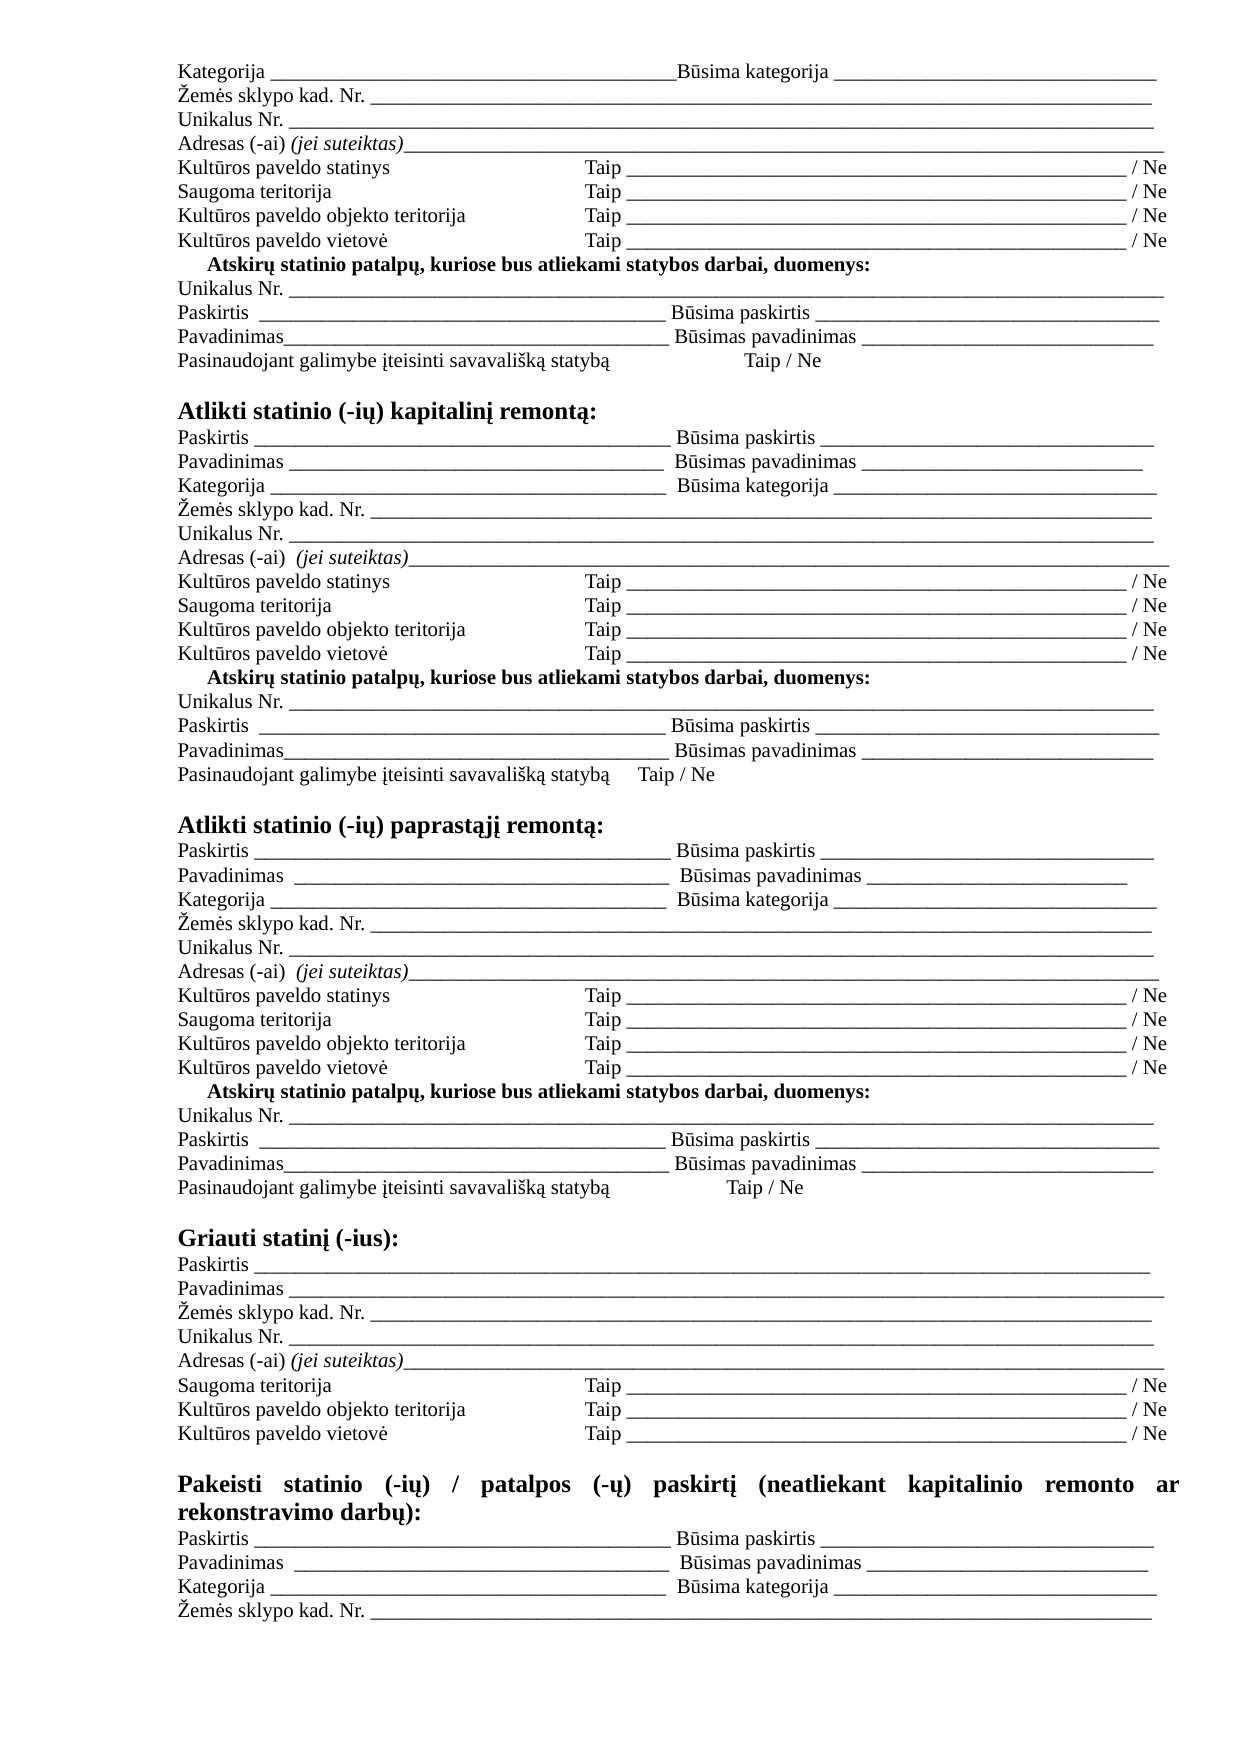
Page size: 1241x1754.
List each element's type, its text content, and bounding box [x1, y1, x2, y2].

text Pasinaudojant galimybe įteisinti savavališką statybą Taip / Ne [177, 762, 1181, 786]
text Saugoma teritorija Taip ________________________________________________ / Ne [177, 179, 1181, 203]
text Atskirų statinio patalpų, kuriose bus atliekami statybos darbai, duomenys: [177, 252, 1181, 276]
text Atlikti statinio (-ių) paprastąjį remontą: [177, 810, 1181, 838]
text Paskirtis _______________________________________ Būsima paskirtis _________________________________ [177, 300, 1181, 324]
text Kategorija ______________________________________ Būsima kategorija _______________________________ [177, 887, 1181, 911]
text Žemės sklypo kad. Nr. ___________________________________________________________________________ [177, 911, 1181, 935]
text Pavadinimas_____________________________________ Būsimas pavadinimas ____________________________ [177, 1151, 1181, 1175]
text Pavadinimas ____________________________________________________________________________________ [177, 1276, 1181, 1300]
text Paskirtis _______________________________________ Būsima paskirtis _________________________________ [177, 713, 1181, 737]
text Žemės sklypo kad. Nr. ___________________________________________________________________________ [177, 1598, 1181, 1622]
text Unikalus Nr. ___________________________________________________________________________________ [177, 1324, 1181, 1348]
text Kategorija _______________________________________Būsima kategorija _______________________________ [177, 59, 1181, 83]
text Unikalus Nr. ____________________________________________________________________________________ [177, 276, 1181, 300]
text Kultūros paveldo statinys Taip ________________________________________________ / Ne [177, 983, 1181, 1007]
text Kultūros paveldo vietovė Taip ________________________________________________ / Ne [177, 1421, 1181, 1445]
text Atskirų statinio patalpų, kuriose bus atliekami statybos darbai, duomenys: [177, 665, 1181, 689]
text Kategorija ______________________________________ Būsima kategorija _______________________________ [177, 1574, 1181, 1598]
text Saugoma teritorija Taip ________________________________________________ / Ne [177, 1372, 1181, 1397]
text Paskirtis ________________________________________ Būsima paskirtis ________________________________ [177, 425, 1181, 449]
text Unikalus Nr. ___________________________________________________________________________________ [177, 107, 1181, 131]
text Žemės sklypo kad. Nr. ___________________________________________________________________________ [177, 83, 1181, 107]
text Adresas (-ai) (jei suteiktas)_________________________________________________________________________ [177, 131, 1181, 155]
text Paskirtis ______________________________________________________________________________________ [177, 1252, 1181, 1276]
text Pavadinimas_____________________________________ Būsimas pavadinimas ____________________________ [177, 324, 1181, 348]
text Griauti statinį (-ius): [177, 1223, 1181, 1252]
text Kultūros paveldo objekto teritorija Taip ________________________________________________ / Ne [177, 1031, 1181, 1055]
text Paskirtis _______________________________________ Būsima paskirtis _________________________________ [177, 1127, 1181, 1151]
text Kultūros paveldo vietovė Taip ________________________________________________ / Ne [177, 1055, 1181, 1079]
text Unikalus Nr. ___________________________________________________________________________________ [177, 1103, 1181, 1127]
text Žemės sklypo kad. Nr. ___________________________________________________________________________ [177, 1300, 1181, 1324]
text Pasinaudojant galimybe įteisinti savavališką statybą Taip / Ne [177, 1175, 1181, 1199]
text Kultūros paveldo statinys Taip ________________________________________________ / Ne [177, 155, 1181, 179]
text Adresas (-ai) (jei suteiktas)_________________________________________________________________________ [177, 1348, 1181, 1372]
text Pavadinimas ____________________________________ Būsimas pavadinimas ___________________________ [177, 1550, 1181, 1574]
text Kultūros paveldo vietovė Taip ________________________________________________ / Ne [177, 227, 1181, 252]
text Paskirtis ________________________________________ Būsima paskirtis ________________________________ [177, 838, 1181, 862]
text Unikalus Nr. ___________________________________________________________________________________ [177, 689, 1181, 713]
text Saugoma teritorija Taip ________________________________________________ / Ne [177, 593, 1181, 617]
text Adresas (-ai) (jei suteiktas)________________________________________________________________________ [177, 959, 1181, 983]
text Paskirtis ________________________________________ Būsima paskirtis ________________________________ [177, 1526, 1181, 1550]
text Pavadinimas_____________________________________ Būsimas pavadinimas ____________________________ [177, 737, 1181, 762]
text Adresas (-ai) (jei suteiktas)_________________________________________________________________________ [177, 545, 1181, 569]
text Žemės sklypo kad. Nr. ___________________________________________________________________________ [177, 497, 1181, 521]
text Kultūros paveldo vietovė Taip ________________________________________________ / Ne [177, 641, 1181, 665]
text Kultūros paveldo statinys Taip ________________________________________________ / Ne [177, 569, 1181, 593]
text Kultūros paveldo objekto teritorija Taip ________________________________________________ / Ne [177, 203, 1181, 227]
text Pavadinimas ____________________________________ Būsimas pavadinimas ___________________________ [177, 449, 1181, 473]
text Pavadinimas ____________________________________ Būsimas pavadinimas _________________________ [177, 862, 1181, 887]
text Unikalus Nr. ___________________________________________________________________________________ [177, 935, 1181, 959]
text Atlikti statinio (-ių) kapitalinį remontą: [177, 396, 1181, 425]
text Atskirų statinio patalpų, kuriose bus atliekami statybos darbai, duomenys: [177, 1079, 1181, 1103]
text Kategorija ______________________________________ Būsima kategorija _______________________________ [177, 473, 1181, 497]
text Pakeisti statinio (-ių) / patalpos (-ų) paskirtį (neatliekant kapitalinio remonto ar rekonstravimo darbų): [177, 1469, 1181, 1526]
text Pasinaudojant galimybe įteisinti savavališką statybą Taip / Ne [177, 348, 1181, 372]
text Saugoma teritorija Taip ________________________________________________ / Ne [177, 1007, 1181, 1031]
text Kultūros paveldo objekto teritorija Taip ________________________________________________ / Ne [177, 617, 1181, 641]
text Kultūros paveldo objekto teritorija Taip ________________________________________________ / Ne [177, 1397, 1181, 1421]
text Unikalus Nr. ___________________________________________________________________________________ [177, 521, 1181, 545]
